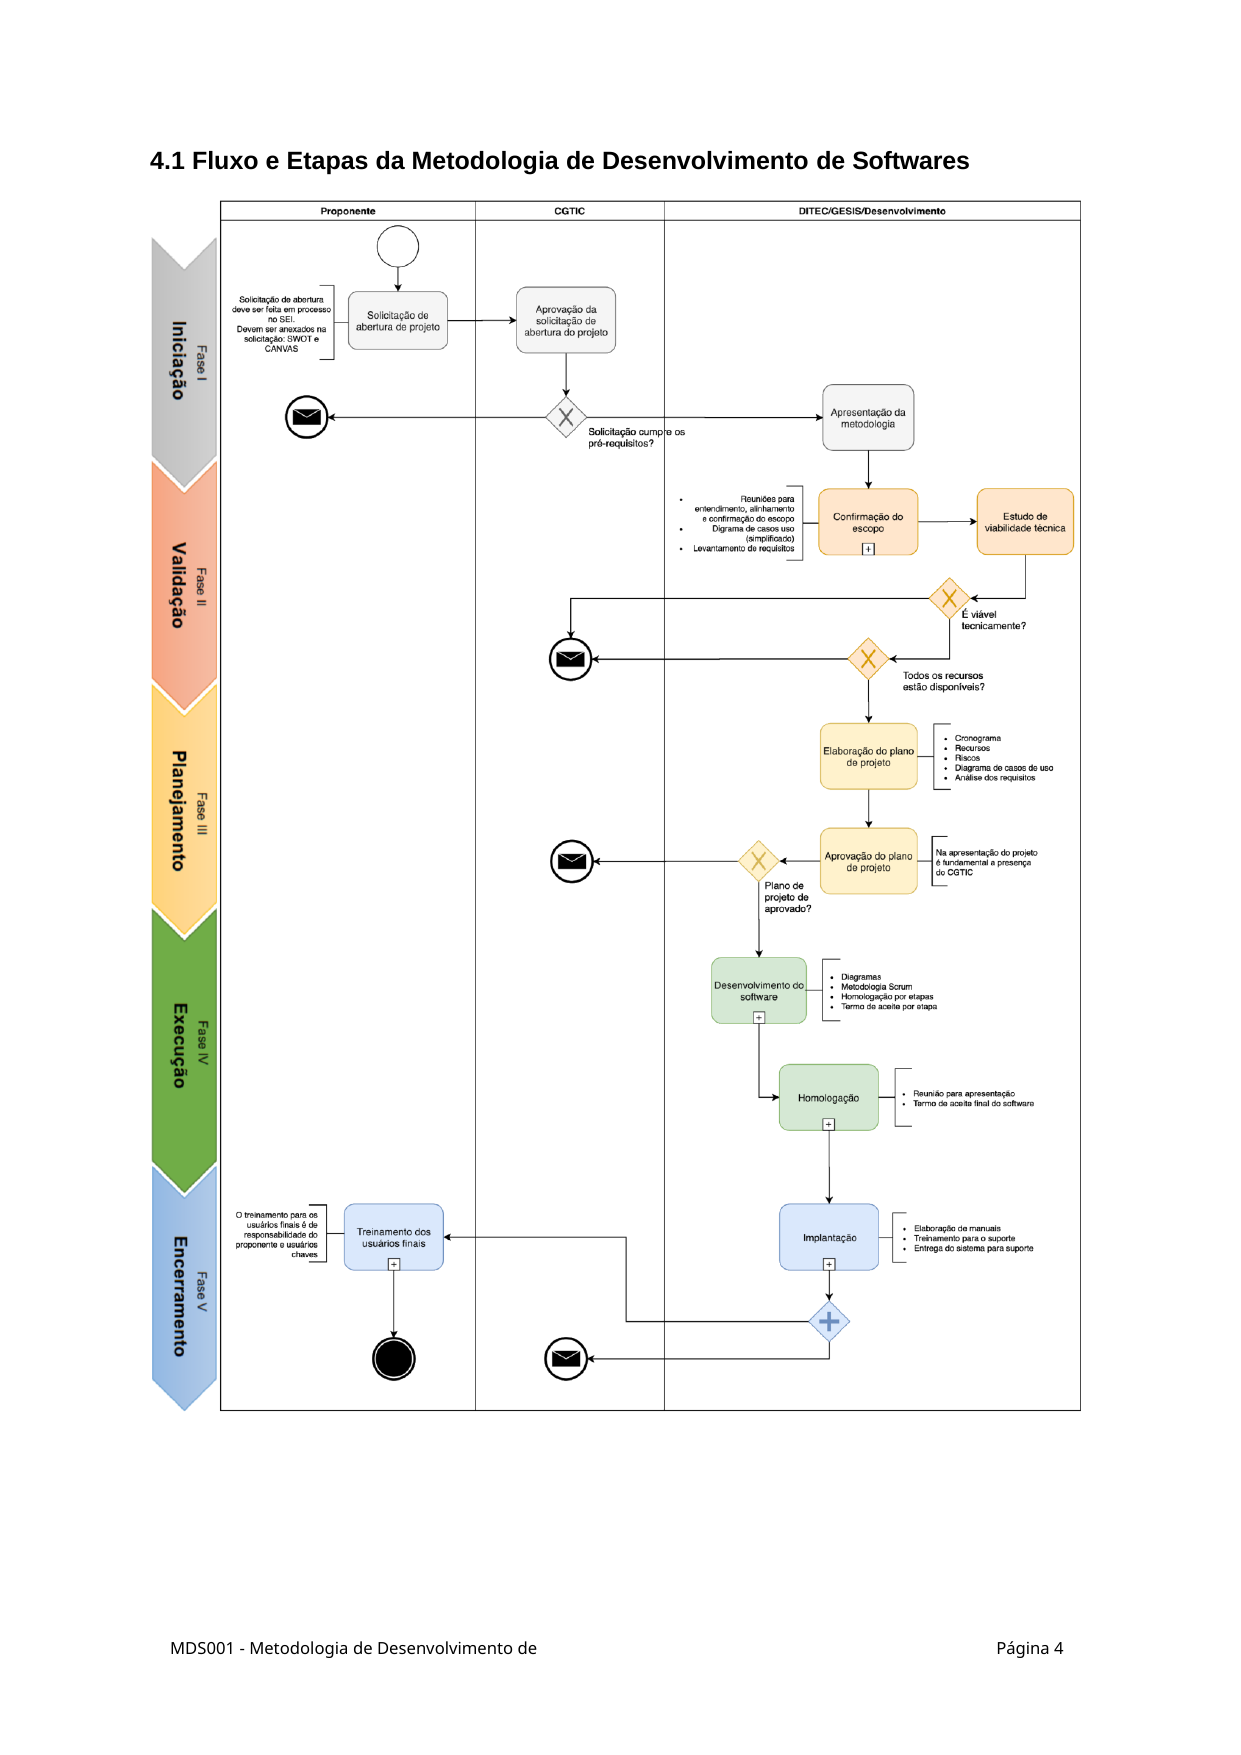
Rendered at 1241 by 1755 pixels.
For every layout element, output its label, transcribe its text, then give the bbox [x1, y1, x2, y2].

list Fluxo e Etapas da Metodologia de Desenvolvimento de Softwares [150, 146, 1152, 174]
